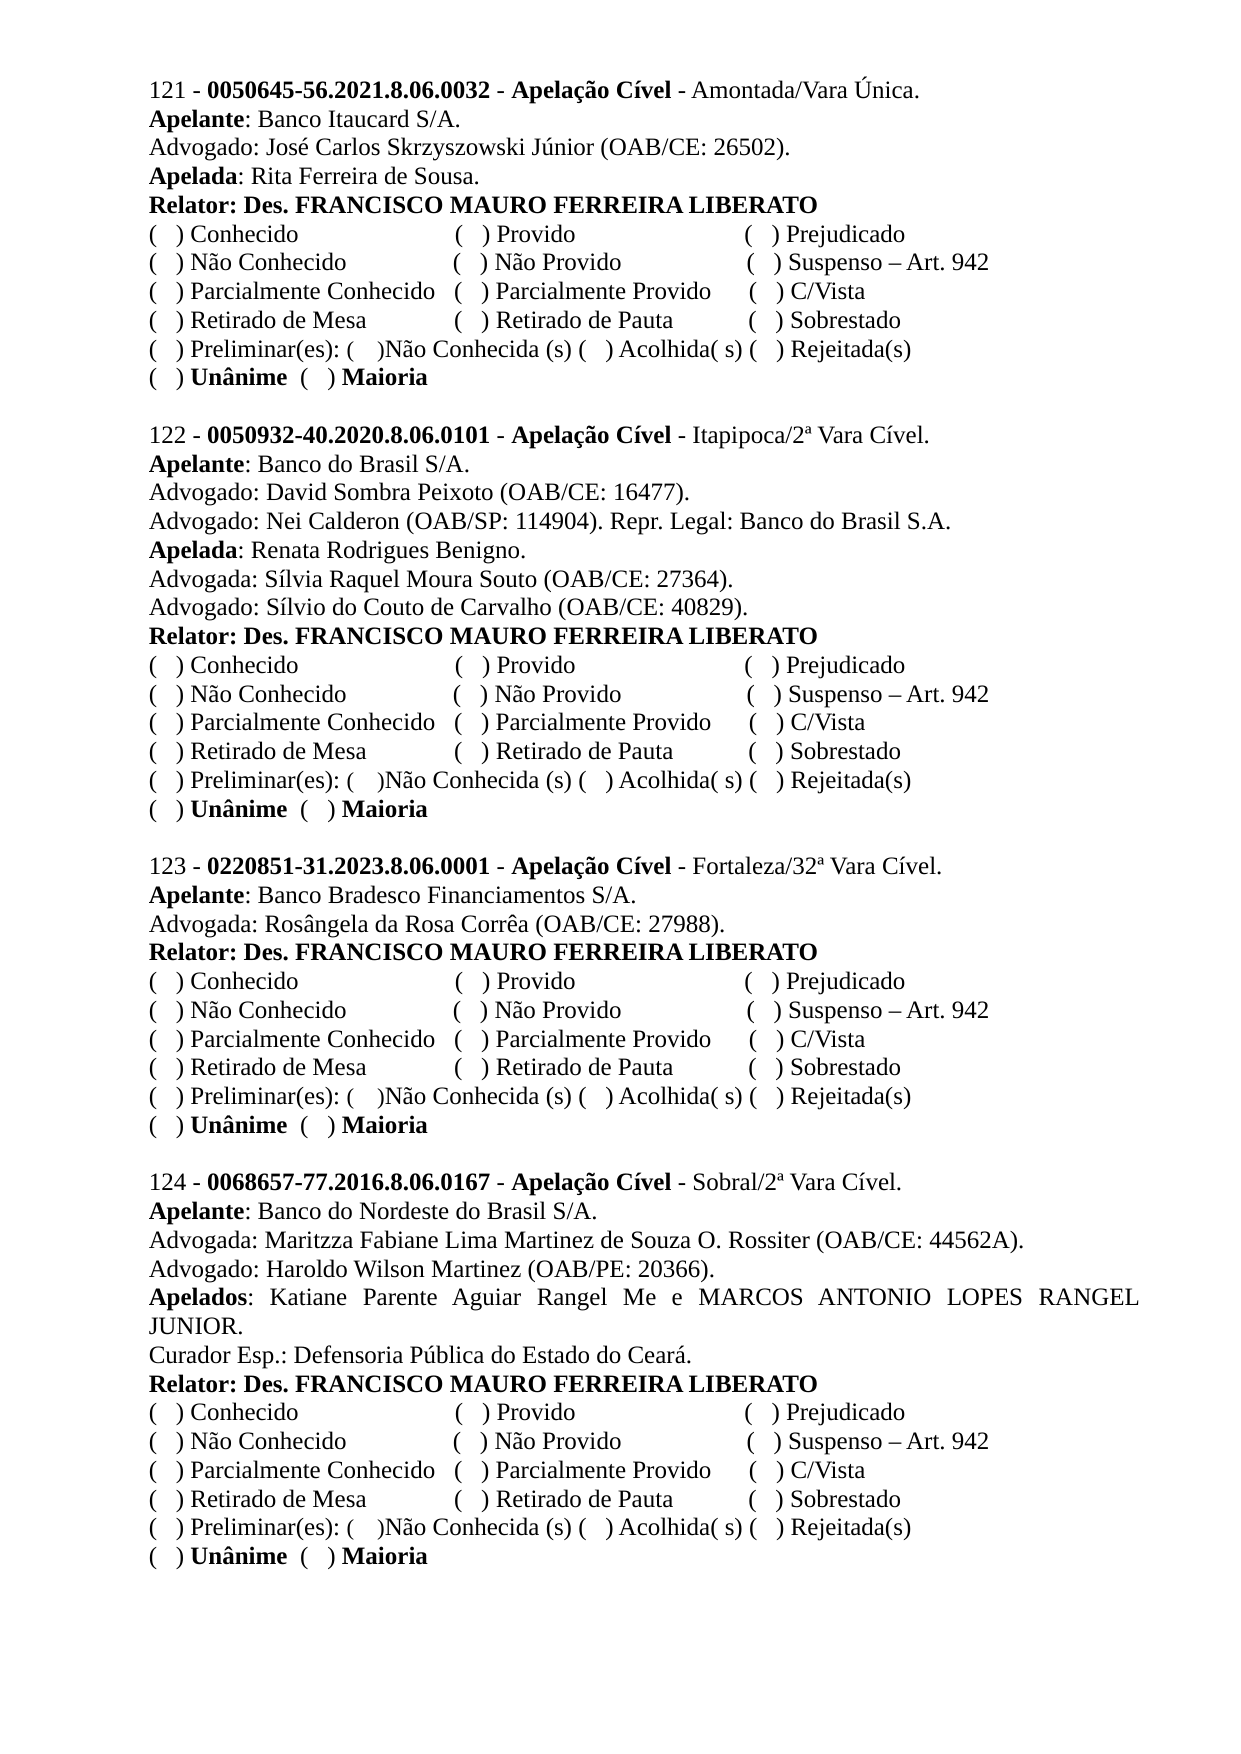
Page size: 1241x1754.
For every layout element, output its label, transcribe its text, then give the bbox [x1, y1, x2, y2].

text ( ) Retirado de Mesa ( ) Retirado de Pauta ( ) Sobrestado [148, 1052, 1158, 1081]
text ( ) Parcialmente Conhecido ( ) Parcialmente Provido ( ) C/Vista [148, 276, 1158, 305]
text ( ) Não Conhecido ( ) Não Provido ( ) Suspenso – Art. 942 [148, 247, 1158, 276]
text Advogado: Nei Calderon (OAB/SP: 114904). Repr. Legal: Banco do Brasil S.A. [148, 506, 1141, 535]
text Apelante: Banco do Nordeste do Brasil S/A. [148, 1196, 1141, 1225]
text 123 - 0220851-31.2023.8.06.0001 - Apelação Cível - Fortaleza/32ª Vara Cível. [148, 851, 1141, 880]
text Advogada: Rosângela da Rosa Corrêa (OAB/CE: 27988). [148, 909, 1141, 937]
text 124 - 0068657-77.2016.8.06.0167 - Apelação Cível - Sobral/2ª Vara Cível. [148, 1167, 1141, 1196]
text Advogada: Maritzza Fabiane Lima Martinez de Souza O. Rossiter (OAB/CE: 44562A). [148, 1225, 1141, 1254]
text Advogada: Sílvia Raquel Moura Souto (OAB/CE: 27364). [148, 564, 1141, 592]
text ( ) Retirado de Mesa ( ) Retirado de Pauta ( ) Sobrestado [148, 1484, 1158, 1512]
text ( ) Preliminar(es): ( )Não Conhecida (s) ( ) Acolhida( s) ( ) Rejeitada(s) [148, 765, 1158, 794]
text Relator: Des. FRANCISCO MAURO FERREIRA LIBERATO [148, 190, 1141, 219]
text ( ) Não Conhecido ( ) Não Provido ( ) Suspenso – Art. 942 [148, 1426, 1158, 1455]
text Apelada: Renata Rodrigues Benigno. [148, 535, 1141, 564]
text ( ) Preliminar(es): ( )Não Conhecida (s) ( ) Acolhida( s) ( ) Rejeitada(s) [148, 1512, 1158, 1541]
text Relator: Des. FRANCISCO MAURO FERREIRA LIBERATO [148, 621, 1141, 650]
text ( ) Parcialmente Conhecido ( ) Parcialmente Provido ( ) C/Vista [148, 707, 1158, 736]
text ( ) Conhecido ( ) Provido ( ) Prejudicado [148, 219, 1141, 247]
text ( ) Unânime ( ) Maioria [148, 1541, 1158, 1570]
text Curador Esp.: Defensoria Pública do Estado do Ceará. [148, 1340, 1141, 1369]
text 122 - 0050932-40.2020.8.06.0101 - Apelação Cível - Itapipoca/2ª Vara Cível. [148, 420, 1141, 449]
text Apelados: Katiane Parente Aguiar Rangel Me e MARCOS ANTONIO LOPES RANGEL JUNIOR. [148, 1282, 1141, 1340]
text ( ) Conhecido ( ) Provido ( ) Prejudicado [148, 650, 1141, 679]
text ( ) Não Conhecido ( ) Não Provido ( ) Suspenso – Art. 942 [148, 995, 1158, 1024]
text Apelante: Banco do Brasil S/A. [148, 449, 1141, 477]
text ( ) Unânime ( ) Maioria [148, 362, 1158, 391]
text ( ) Conhecido ( ) Provido ( ) Prejudicado [148, 966, 1141, 995]
text 121 - 0050645-56.2021.8.06.0032 - Apelação Cível - Amontada/Vara Única. [148, 75, 1141, 104]
text Advogado: David Sombra Peixoto (OAB/CE: 16477). [148, 477, 1141, 506]
text ( ) Unânime ( ) Maioria [148, 1110, 1158, 1139]
text Advogado: Haroldo Wilson Martinez (OAB/PE: 20366). [148, 1254, 1141, 1282]
text ( ) Retirado de Mesa ( ) Retirado de Pauta ( ) Sobrestado [148, 736, 1158, 765]
text ( ) Retirado de Mesa ( ) Retirado de Pauta ( ) Sobrestado [148, 305, 1158, 334]
text ( ) Parcialmente Conhecido ( ) Parcialmente Provido ( ) C/Vista [148, 1024, 1158, 1052]
text Advogado: José Carlos Skrzyszowski Júnior (OAB/CE: 26502). [148, 132, 1141, 161]
text ( ) Parcialmente Conhecido ( ) Parcialmente Provido ( ) C/Vista [148, 1455, 1158, 1484]
text ( ) Conhecido ( ) Provido ( ) Prejudicado [148, 1397, 1141, 1426]
text Advogado: Sílvio do Couto de Carvalho (OAB/CE: 40829). [148, 592, 1141, 621]
text Apelante: Banco Bradesco Financiamentos S/A. [148, 880, 1141, 909]
text Relator: Des. FRANCISCO MAURO FERREIRA LIBERATO [148, 937, 1141, 966]
text ( ) Preliminar(es): ( )Não Conhecida (s) ( ) Acolhida( s) ( ) Rejeitada(s) [148, 334, 1158, 362]
text Apelante: Banco Itaucard S/A. [148, 104, 1141, 132]
text Relator: Des. FRANCISCO MAURO FERREIRA LIBERATO [148, 1369, 1141, 1397]
text ( ) Unânime ( ) Maioria [148, 794, 1158, 822]
text ( ) Não Conhecido ( ) Não Provido ( ) Suspenso – Art. 942 [148, 679, 1158, 707]
text ( ) Preliminar(es): ( )Não Conhecida (s) ( ) Acolhida( s) ( ) Rejeitada(s) [148, 1081, 1158, 1110]
text Apelada: Rita Ferreira de Sousa. [148, 161, 1141, 190]
